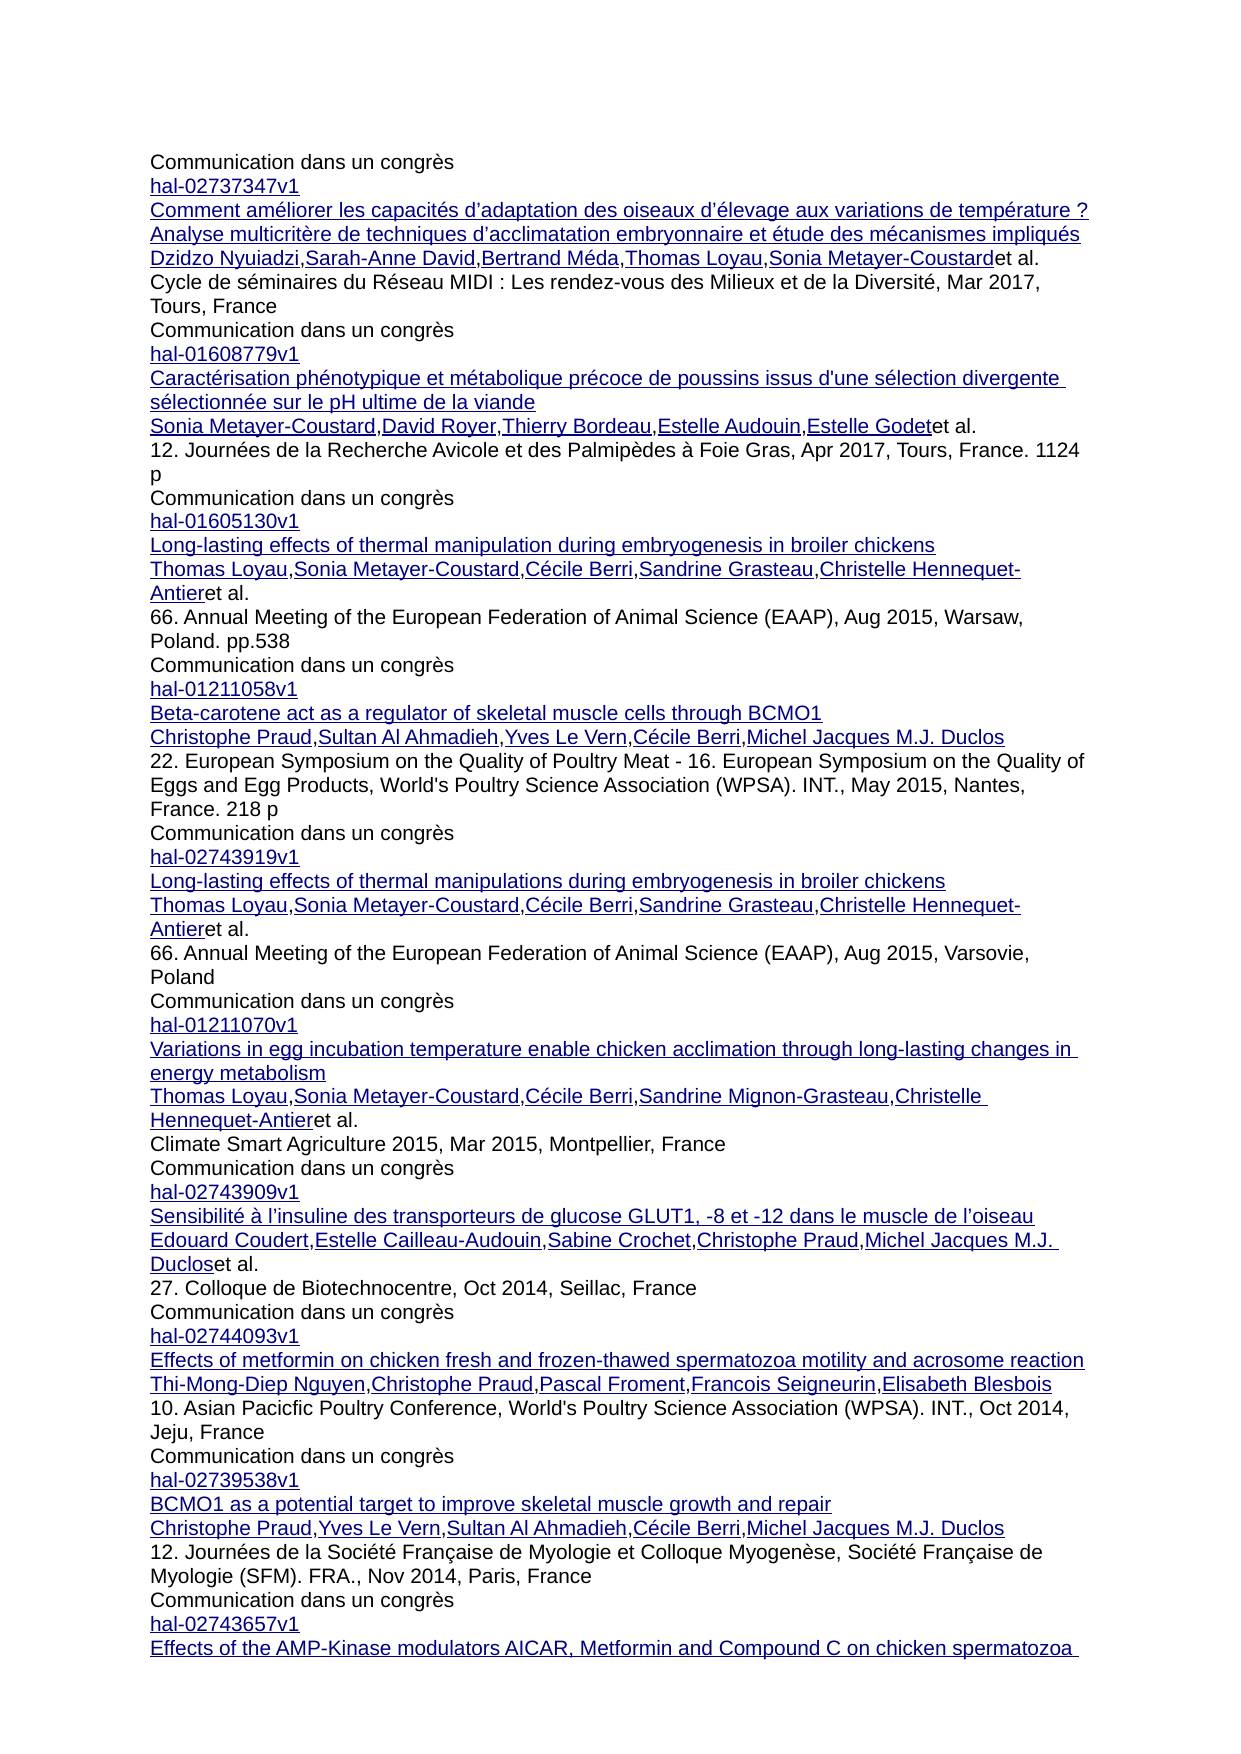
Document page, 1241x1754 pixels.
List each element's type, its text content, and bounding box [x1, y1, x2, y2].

table_cell Comment améliorer les capacités d’adaptation des oiseaux d’élevage aux variations de température ? Analyse multicritère de techniques d’acclimatation embryonnaire et étude des mécanismes impliqués Dzidzo Nyuiadzi,Sarah-Anne David,Bertrand Méda,Thomas Loyau,Sonia Metayer-Coustardet al. Cycle de séminaires du Réseau MIDI : Les rendez-vous des Milieux et de la Diversité, Mar 2017, Tours, France Communication dans un congrès hal-01608779v1 [150, 198, 1090, 366]
table_cell BCMO1 as a potential target to improve skeletal muscle growth and repair Christophe Praud,Yves Le Vern,Sultan Al Ahmadieh,Cécile Berri,Michel Jacques M.J. Duclos 12. Journées de la Société Française de Myologie et Colloque Myogenèse, Société Française de Myologie (SFM). FRA., Nov 2014, Paris, France Communication dans un congrès hal-02743657v1 [150, 1492, 1090, 1635]
table_cell Beta-carotene act as a regulator of skeletal muscle cells through BCMO1 Christophe Praud,Sultan Al Ahmadieh,Yves Le Vern,Cécile Berri,Michel Jacques M.J. Duclos 22. European Symposium on the Quality of Poultry Meat - 16. European Symposium on the Quality of Eggs and Egg Products, World's Poultry Science Association (WPSA). INT., May 2015, Nantes, France. 218 p Communication dans un congrès hal-02743919v1 [150, 701, 1090, 869]
table_cell Variations in egg incubation temperature enable chicken acclimation through long-lasting changes in energy metabolism Thomas Loyau,Sonia Metayer-Coustard,Cécile Berri,Sandrine Mignon-Grasteau,Christelle Hennequet-Antieret al. Climate Smart Agriculture 2015, Mar 2015, Montpellier, France Communication dans un congrès hal-02743909v1 [150, 1036, 1090, 1204]
table_cell Sensibilité à l’insuline des transporteurs de glucose GLUT1, -8 et -12 dans le muscle de l’oiseau Edouard Coudert,Estelle Cailleau-Audouin,Sabine Crochet,Christophe Praud,Michel Jacques M.J. Ducloset al. 27. Colloque de Biotechnocentre, Oct 2014, Seillac, France Communication dans un congrès hal-02744093v1 [150, 1204, 1090, 1348]
table_cell Long-lasting effects of thermal manipulation during embryogenesis in broiler chickens Thomas Loyau,Sonia Metayer-Coustard,Cécile Berri,Sandrine Grasteau,Christelle Hennequet-Antieret al. 66. Annual Meeting of the European Federation of Animal Science (EAAP), Aug 2015, Warsaw, Poland. pp.538 Communication dans un congrès hal-01211058v1 [150, 533, 1090, 701]
table_cell Caractérisation phénotypique et métabolique précoce de poussins issus d'une sélection divergente sélectionnée sur le pH ultime de la viande Sonia Metayer-Coustard,David Royer,Thierry Bordeau,Estelle Audouin,Estelle Godetet al. 12. Journées de la Recherche Avicole et des Palmipèdes à Foie Gras, Apr 2017, Tours, France. 1124 p Communication dans un congrès hal-01605130v1 [150, 366, 1090, 533]
table_cell Long-lasting effects of thermal manipulations during embryogenesis in broiler chickens Thomas Loyau,Sonia Metayer-Coustard,Cécile Berri,Sandrine Grasteau,Christelle Hennequet-Antieret al. 66. Annual Meeting of the European Federation of Animal Science (EAAP), Aug 2015, Varsovie, Poland Communication dans un congrès hal-01211070v1 [150, 869, 1090, 1036]
table_cell Effects of the AMP-Kinase modulators AICAR, Metformin and Compound C on chicken spermatozoa [150, 1635, 1090, 1659]
table_cell Communication dans un congrès hal-02737347v1 [150, 150, 1090, 198]
table_cell Effects of metformin on chicken fresh and frozen-thawed spermatozoa motility and acrosome reaction Thi-Mong-Diep Nguyen,Christophe Praud,Pascal Froment,Francois Seigneurin,Elisabeth Blesbois 10. Asian Pacicfic Poultry Conference, World's Poultry Science Association (WPSA). INT., Oct 2014, Jeju, France Communication dans un congrès hal-02739538v1 [150, 1348, 1090, 1492]
